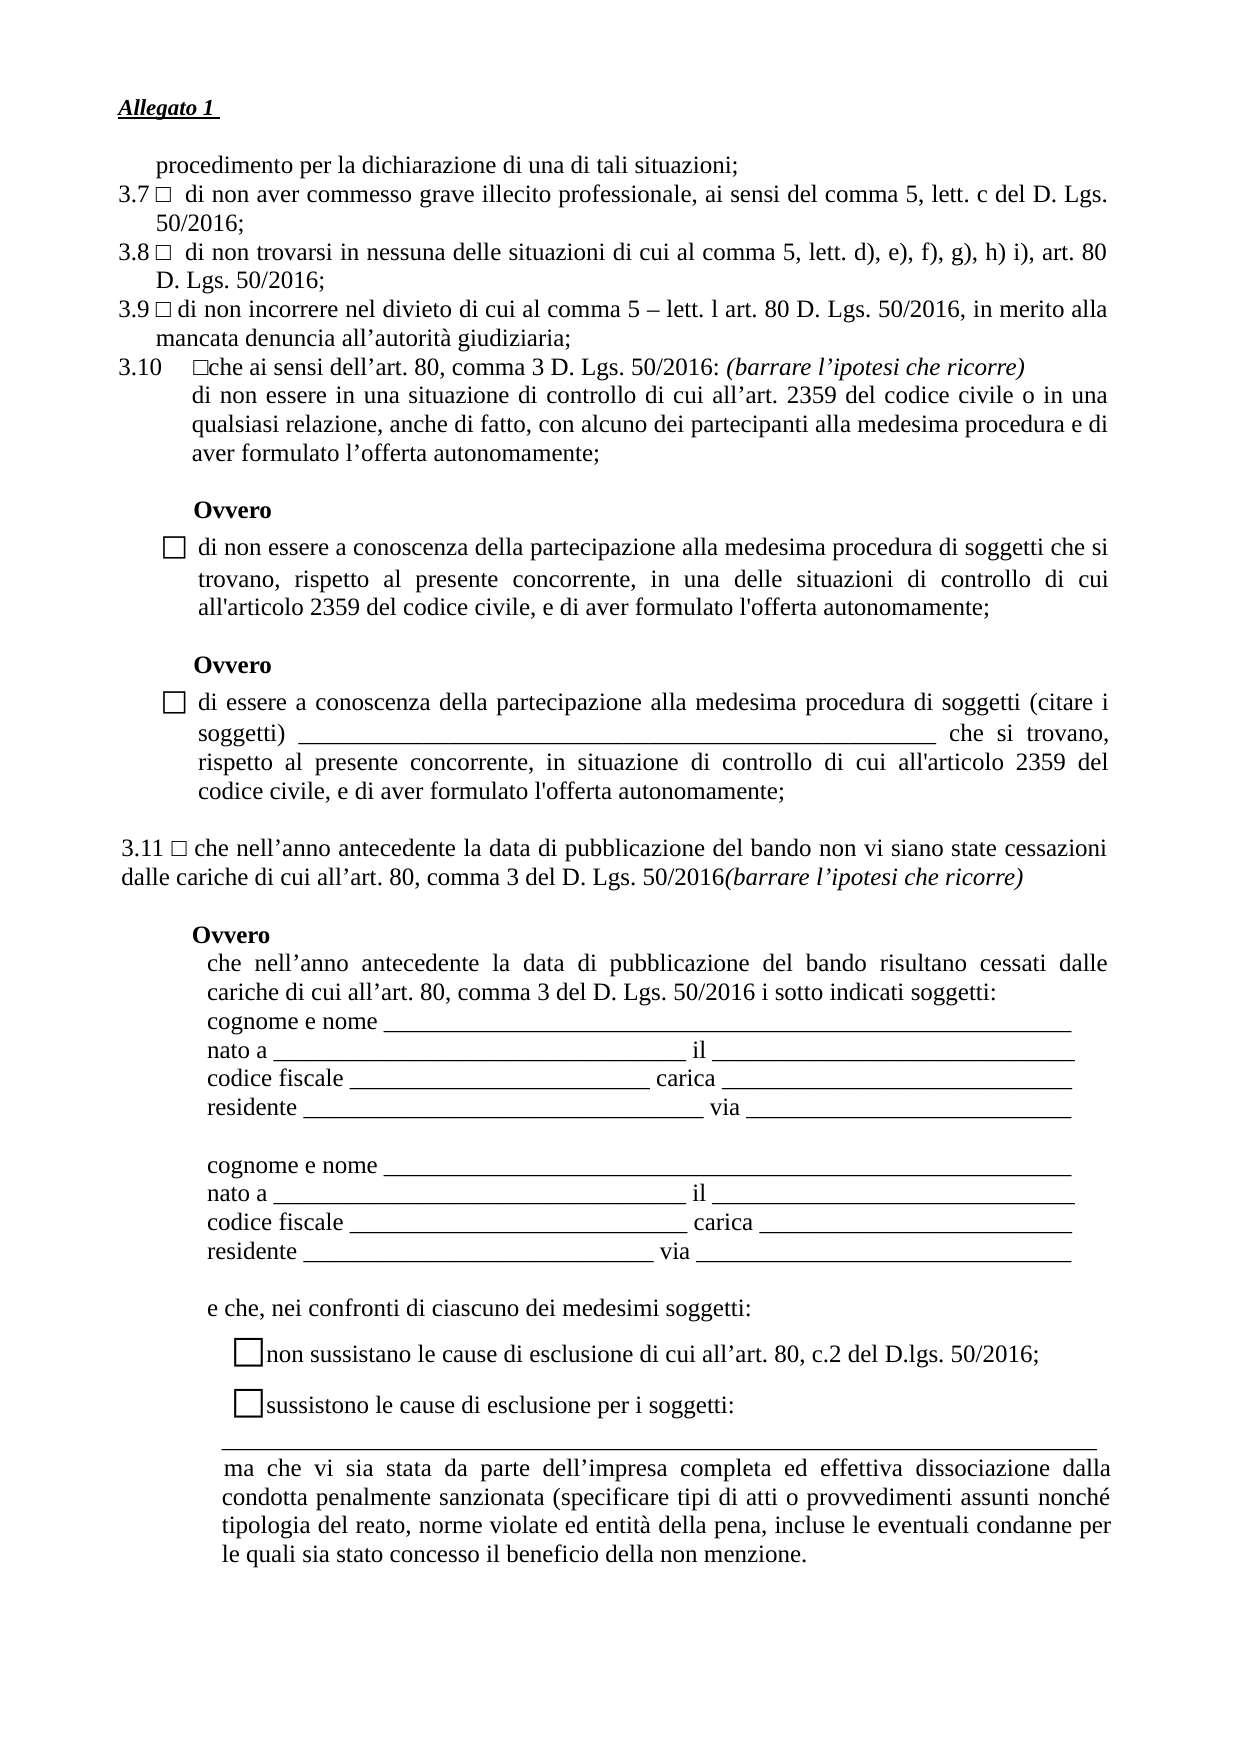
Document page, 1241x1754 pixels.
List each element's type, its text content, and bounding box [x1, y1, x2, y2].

text cognome e nome _______________________________________________________ [207, 1006, 1109, 1035]
list 3.11 □ che nell’anno antecedente la data di pubblicazione del bando non vi siano state cessazioni dalle cariche di cui all’art. 80, comma 3 del D. Lgs. 50/2016(barrare l’ipotesi che ricorre) [117, 833, 1109, 891]
list di essere a conoscenza della partecipazione alla medesima procedura di soggetti (citare i soggetti) ___________________________________________________ che si trovano, rispetto al presente concorrente, in situazione di controllo di cui all'articolo 2359 del codice civile, e di aver formulato l'offerta autonomamente; [160, 679, 1109, 805]
list □che ai sensi dell’art. 80, comma 3 D. Lgs. 50/2016: (barrare l’ipotesi che ricorre) [118, 352, 1109, 380]
text codice fiscale ___________________________ carica _________________________ [207, 1207, 1109, 1236]
list non sussistano le cause di esclusione di cui all’art. 80, c.2 del D.lgs. 50/2016; [231, 1322, 1168, 1373]
list □ di non aver commesso grave illecito professionale, ai sensi del comma 5, lett. c del D. Lgs. 50/2016; [118, 179, 1109, 237]
list sussistono le cause di esclusione per i soggetti: [231, 1373, 1168, 1424]
list di non essere a conoscenza della partecipazione alla medesima procedura di soggetti che si trovano, rispetto al presente concorrente, in una delle situazioni di controllo di cui all'articolo 2359 del codice civile, e di aver formulato l'offerta autonomamente; [160, 524, 1109, 621]
list procedimento per la dichiarazione di una di tali situazioni; [118, 150, 1109, 179]
text che nell’anno antecedente la data di pubblicazione del bando risultano cessati dalle cariche di cui all’art. 80, comma 3 del D. Lgs. 50/2016 i sotto indicati soggetti: [207, 948, 1109, 1006]
text cognome e nome _______________________________________________________ [207, 1150, 1109, 1178]
list □ di non trovarsi in nessuna delle situazioni di cui al comma 5, lett. d), e), f), g), h) i), art. 80 D. Lgs. 50/2016; [118, 237, 1109, 294]
text ______________________________________________________________________ [160, 1424, 1168, 1453]
text residente ____________________________ via ______________________________ [207, 1236, 1109, 1265]
text codice fiscale ________________________ carica ____________________________ [207, 1063, 1109, 1092]
list □ di non incorrere nel divieto di cui al comma 5 – lett. l art. 80 D. Lgs. 50/2016, in merito alla mancata denuncia all’autorità giudiziaria; [118, 294, 1109, 352]
text e che, nei confronti di ciascuno dei medesimi soggetti: [207, 1293, 1109, 1322]
text di non essere in una situazione di controllo di cui all’art. 2359 del codice civile o in una qualsiasi relazione, anche di fatto, con alcuno dei partecipanti alla medesima procedura e di aver formulato l’offerta autonomamente; [192, 380, 1109, 467]
text ma che vi sia stata da parte dell’impresa completa ed effettiva dissociazione dalla condotta penalmente sanzionata (specificare tipi di atti o provvedimenti assunti nonché tipologia del reato, norme violate ed entità della pena, incluse le eventuali condanne per le quali sia stato concesso il beneficio della non menzione. [222, 1453, 1112, 1568]
text nato a _________________________________ il _____________________________ [207, 1178, 1109, 1207]
text Ovvero [193, 495, 1109, 524]
text Ovvero [192, 920, 1109, 948]
text residente ________________________________ via __________________________ [207, 1092, 1109, 1121]
text nato a _________________________________ il _____________________________ [207, 1035, 1109, 1063]
text Ovvero [193, 650, 1109, 679]
